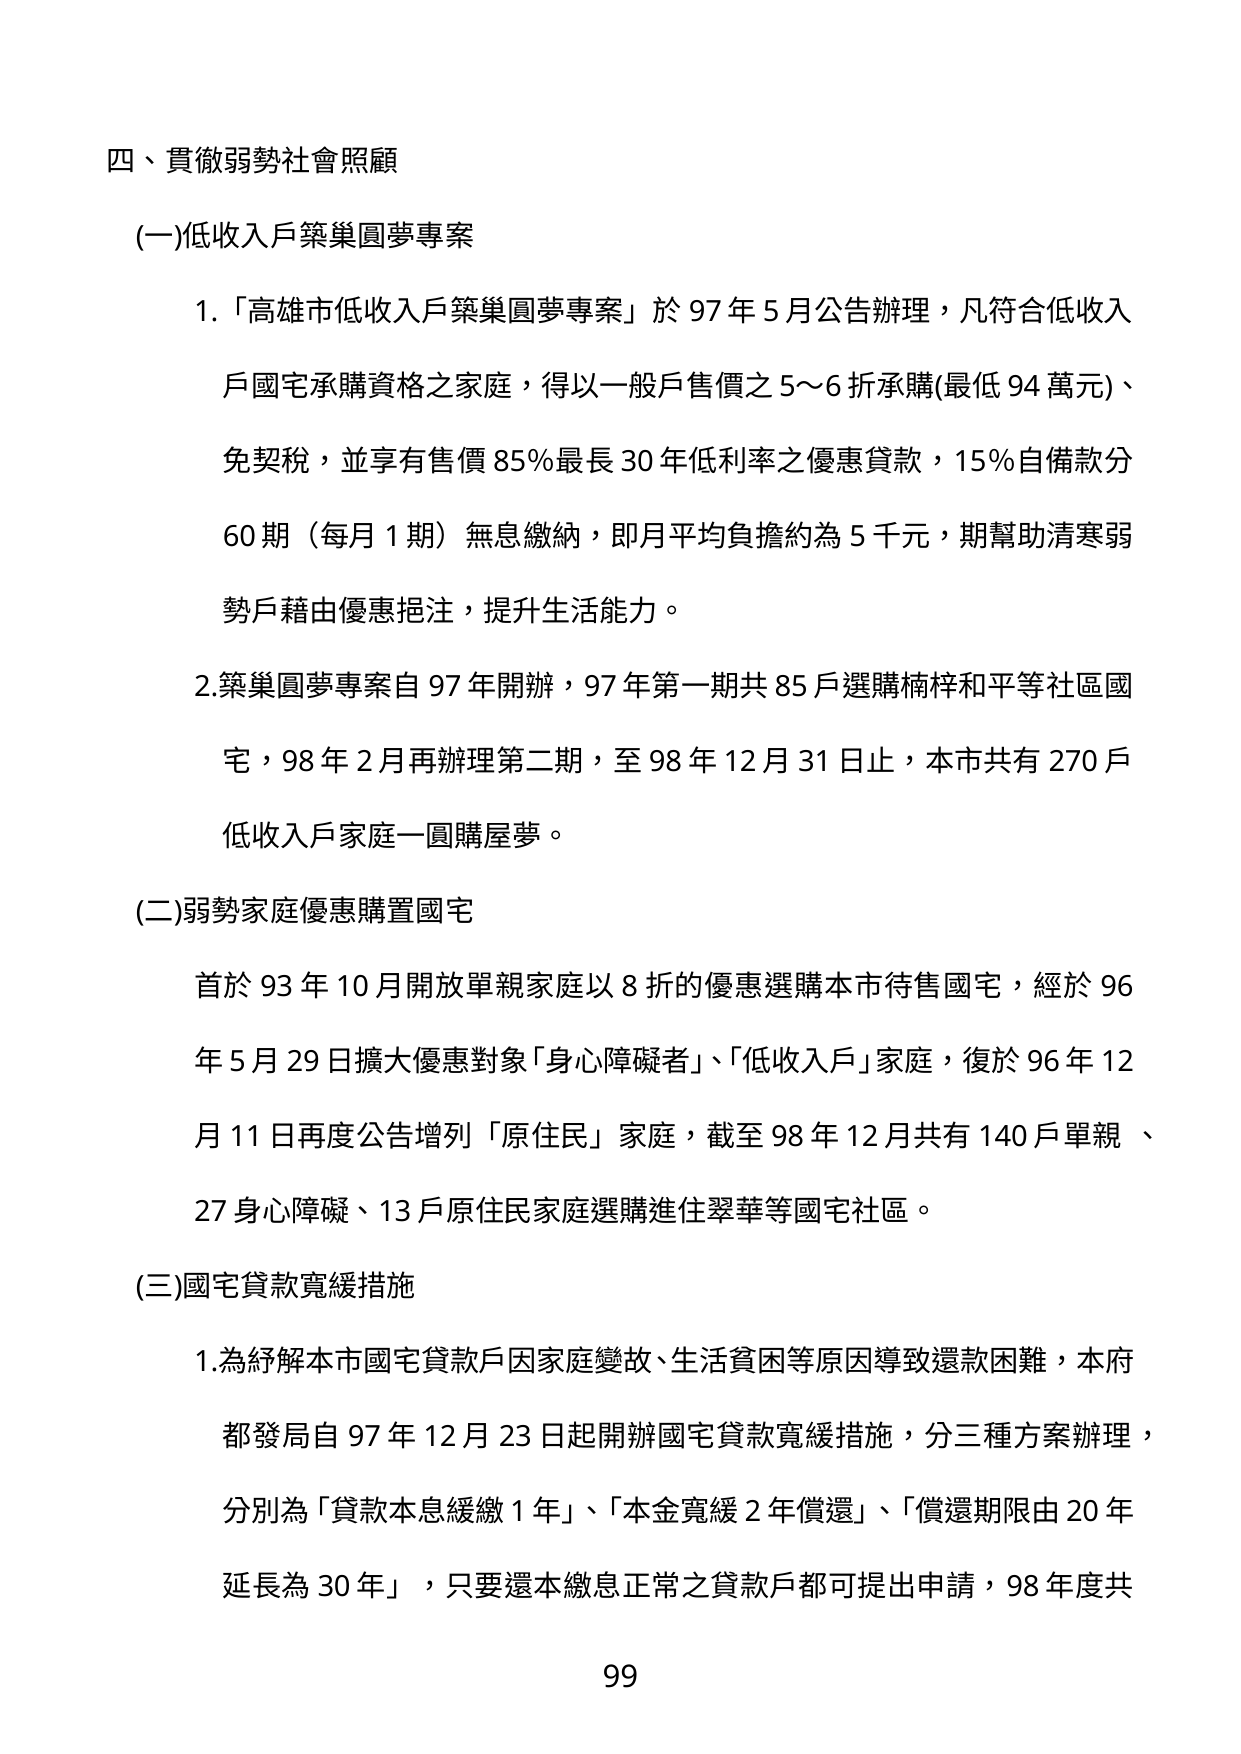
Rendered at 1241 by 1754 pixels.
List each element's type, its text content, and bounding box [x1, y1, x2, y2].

text 1.為紓解本市國宅貸款戶因家庭變故、生活貧困等原因導致還款困難，本府都發局自97年12月23日起開辦國宅貸款寬緩措施，分三種方案辦理，分別為「貸款本息緩繳1年」、「本金寬緩2年償還」、「償還期限由20年延長為30年」，只要還本繳息正常之貸款戶都可提出申請，98年度共受理129戶國宅貸款戶申請。 [194, 1321, 1134, 1621]
text 首於93年10月開放單親家庭以8折的優惠選購本市待售國宅，經於96年5月29日擴大優惠對象「身心障礙者」、「低收入戶」家庭，復於96年12月11日再度公告增列「原住民」家庭，截至98年12月共有140戶單親、27身心障礙、13戶原住民家庭選購進住翠華等國宅社區。 [194, 946, 1134, 1246]
text (一)低收入戶築巢圓夢專案 [106, 196, 1134, 271]
text (二)弱勢家庭優惠購置國宅 [106, 871, 1134, 946]
text 2.築巢圓夢專案自97年開辦，97年第一期共85戶選購楠梓和平等社區國宅，98年2月再辦理第二期，至98年12月31日止，本市共有270戶低收入戶家庭一圓購屋夢。 [194, 646, 1134, 871]
text 1.「高雄市低收入戶築巢圓夢專案」於97年5月公告辦理，凡符合低收入戶國宅承購資格之家庭，得以一般戶售價之5～6折承購(最低94萬元)、免契稅，並享有售價85％最長30年低利率之優惠貸款，15％自備款分60期（每月1期）無息繳納，即月平均負擔約為5千元，期幫助清寒弱勢戶藉由優惠挹注，提升生活能力。 [194, 271, 1134, 646]
text 四、貫徹弱勢社會照顧 [106, 121, 1134, 196]
text (三)國宅貸款寬緩措施 [106, 1246, 1134, 1321]
